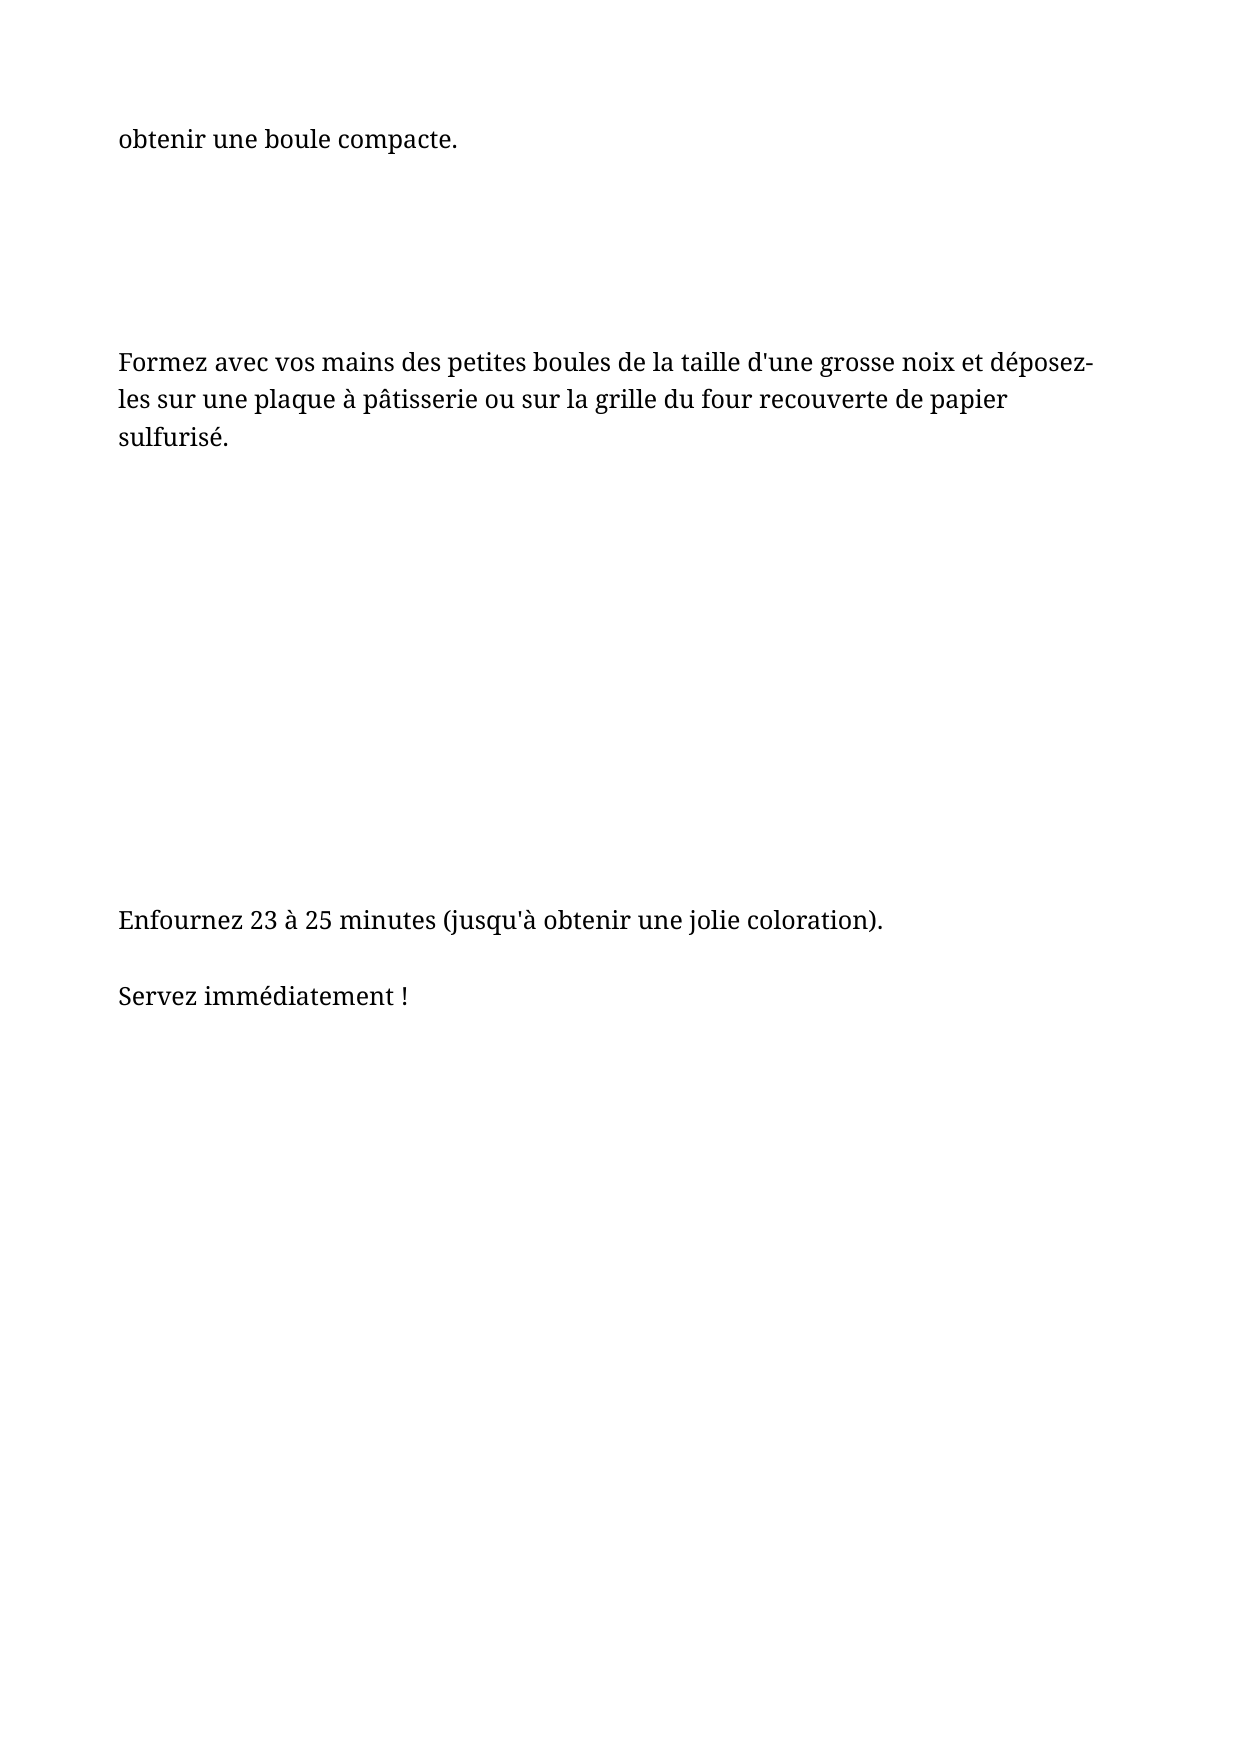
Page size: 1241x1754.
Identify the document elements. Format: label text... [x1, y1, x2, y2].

text Enfournez 23 à 25 minutes (jusqu'à obtenir une jolie coloration). Servez immédiatement ! [118, 861, 1122, 1013]
text Formez avec vos mains des petites boules de la taille d'une grosse noix et déposez-les sur une plaque à pâtisserie ou sur la grille du four recouverte de papier sulfurisé. [118, 302, 1122, 453]
text obtenir une boule compacte. [118, 118, 1122, 156]
